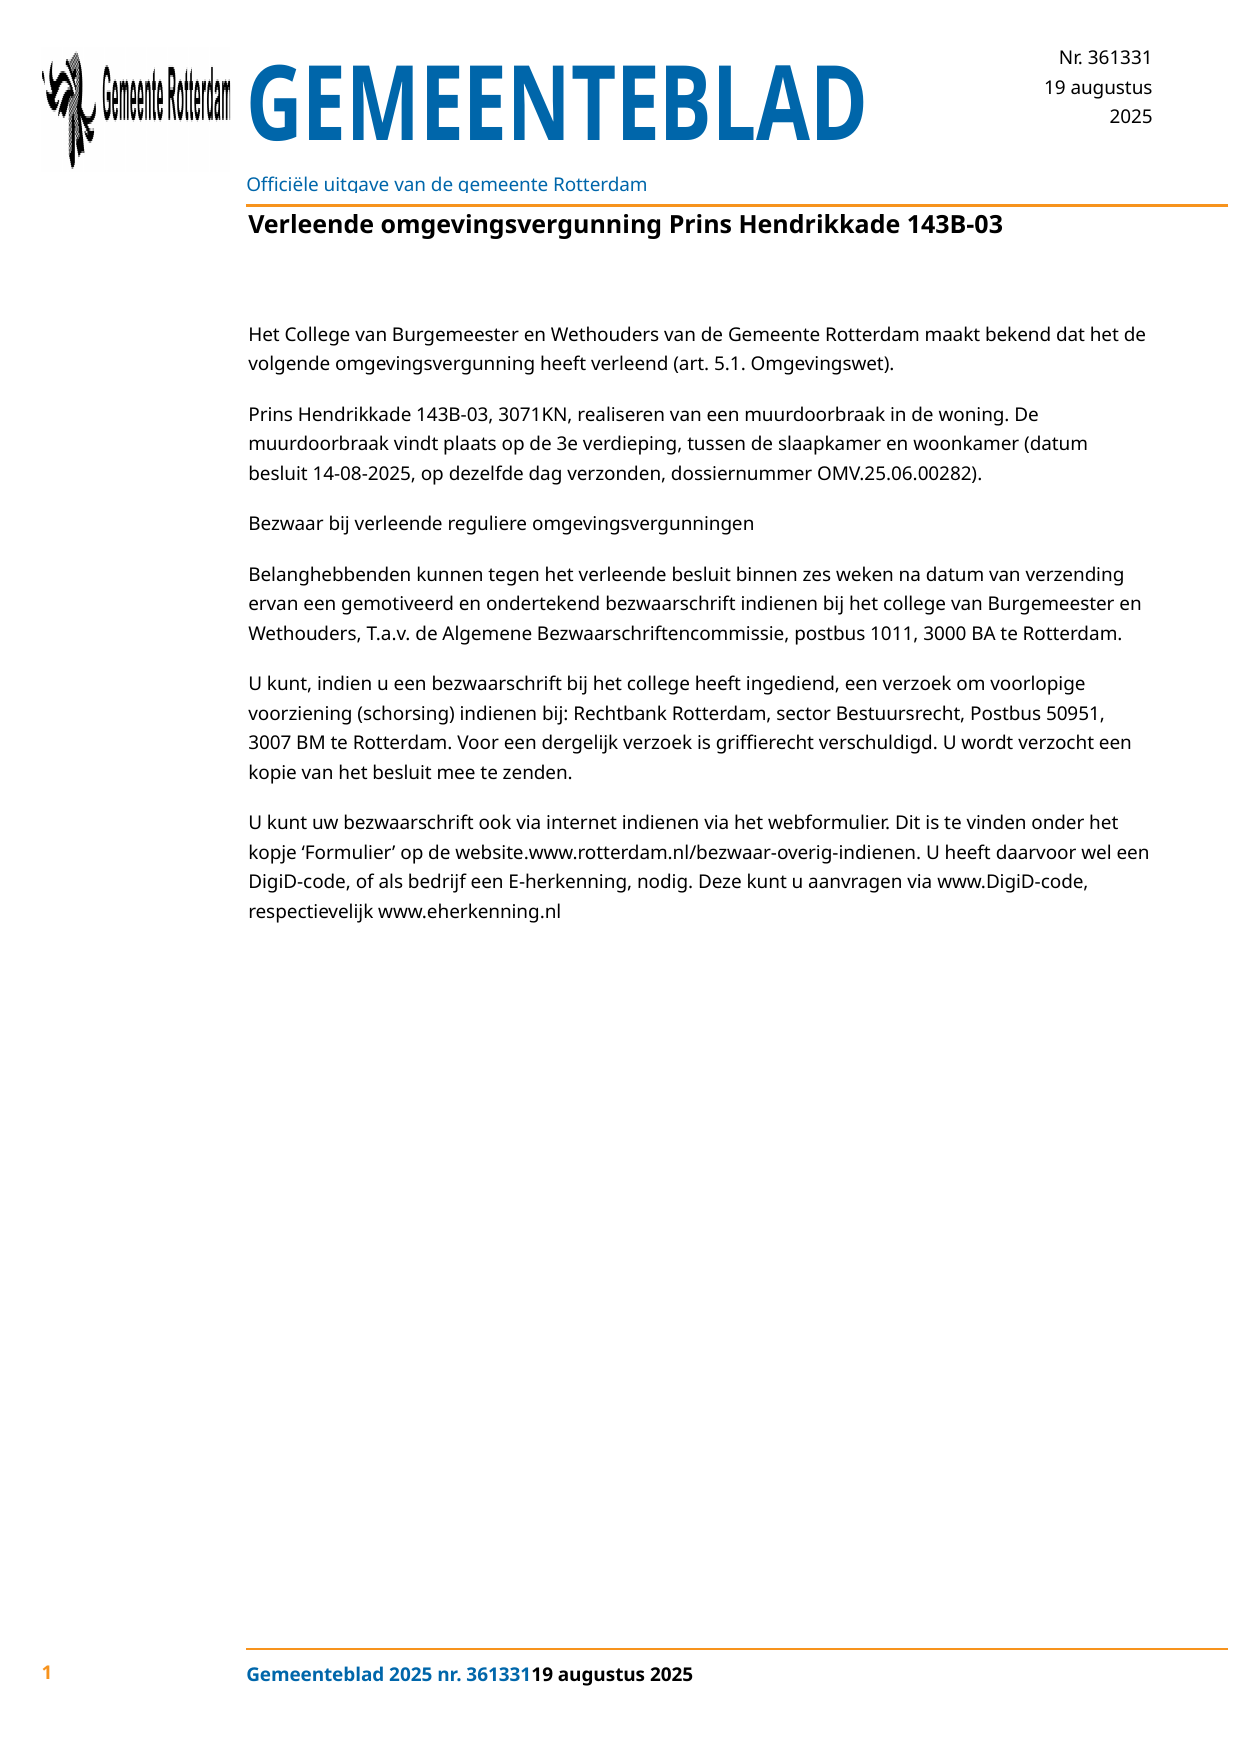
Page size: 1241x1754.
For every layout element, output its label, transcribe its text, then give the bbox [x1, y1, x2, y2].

text U kunt, indien u een bezwaarschrift bij het college heeft ingediend, een verzoek om voorlopige voorziening (schorsing) indienen bij: Rechtbank Rotterdam, sector Bestuursrecht, Postbus 50951, 3007 BM te Rotterdam. Voor een dergelijk verzoek is griffierecht verschuldigd. U wordt verzocht een kopie van het besluit mee te zenden. [248, 670, 1152, 785]
text Het College van Burgemeester en Wethouders van de Gemeente Rotterdam maakt bekend dat het de volgende omgevingsvergunning heeft verleend (art. 5.1. Omgevingswet). [248, 321, 1152, 376]
text Belanghebbenden kunnen tegen het verleende besluit binnen zes weken na datum van verzending ervan een gemotiveerd en ondertekend bezwaarschrift indienen bij het college van Burgemeester en Wethouders, T.a.v. de Algemene Bezwaarschriftencommissie, postbus 1011, 3000 BA te Rotterdam. [248, 561, 1152, 646]
text Bezwaar bij verleende reguliere omgevingsvergunningen [248, 510, 1152, 536]
text Prins Hendrikkade 143B-03, 3071KN, realiseren van een muurdoorbraak in de woning. De muurdoorbraak vindt plaats op de 3e verdieping, tussen de slaapkamer en woonkamer (datum besluit 14-08-2025, op dezelfde dag verzonden, dossiernummer OMV.25.06.00282). [248, 401, 1152, 486]
picture [41, 47, 231, 172]
text U kunt uw bezwaarschrift ook via internet indienen via het webformulier. Dit is te vinden onder het kopje ‘Formulier’ op de website.www.rotterdam.nl/bezwaar-overig-indienen. U heeft daarvoor wel een DigiD-code, of als bedrijf een E-herkenning, nodig. Deze kunt u aanvragen via www.DigiD-code, respectievelijk www.eherkenning.nl [248, 809, 1152, 924]
text Verleende omgevingsvergunning Prins Hendrikkade 143B-03 [248, 207, 1152, 241]
